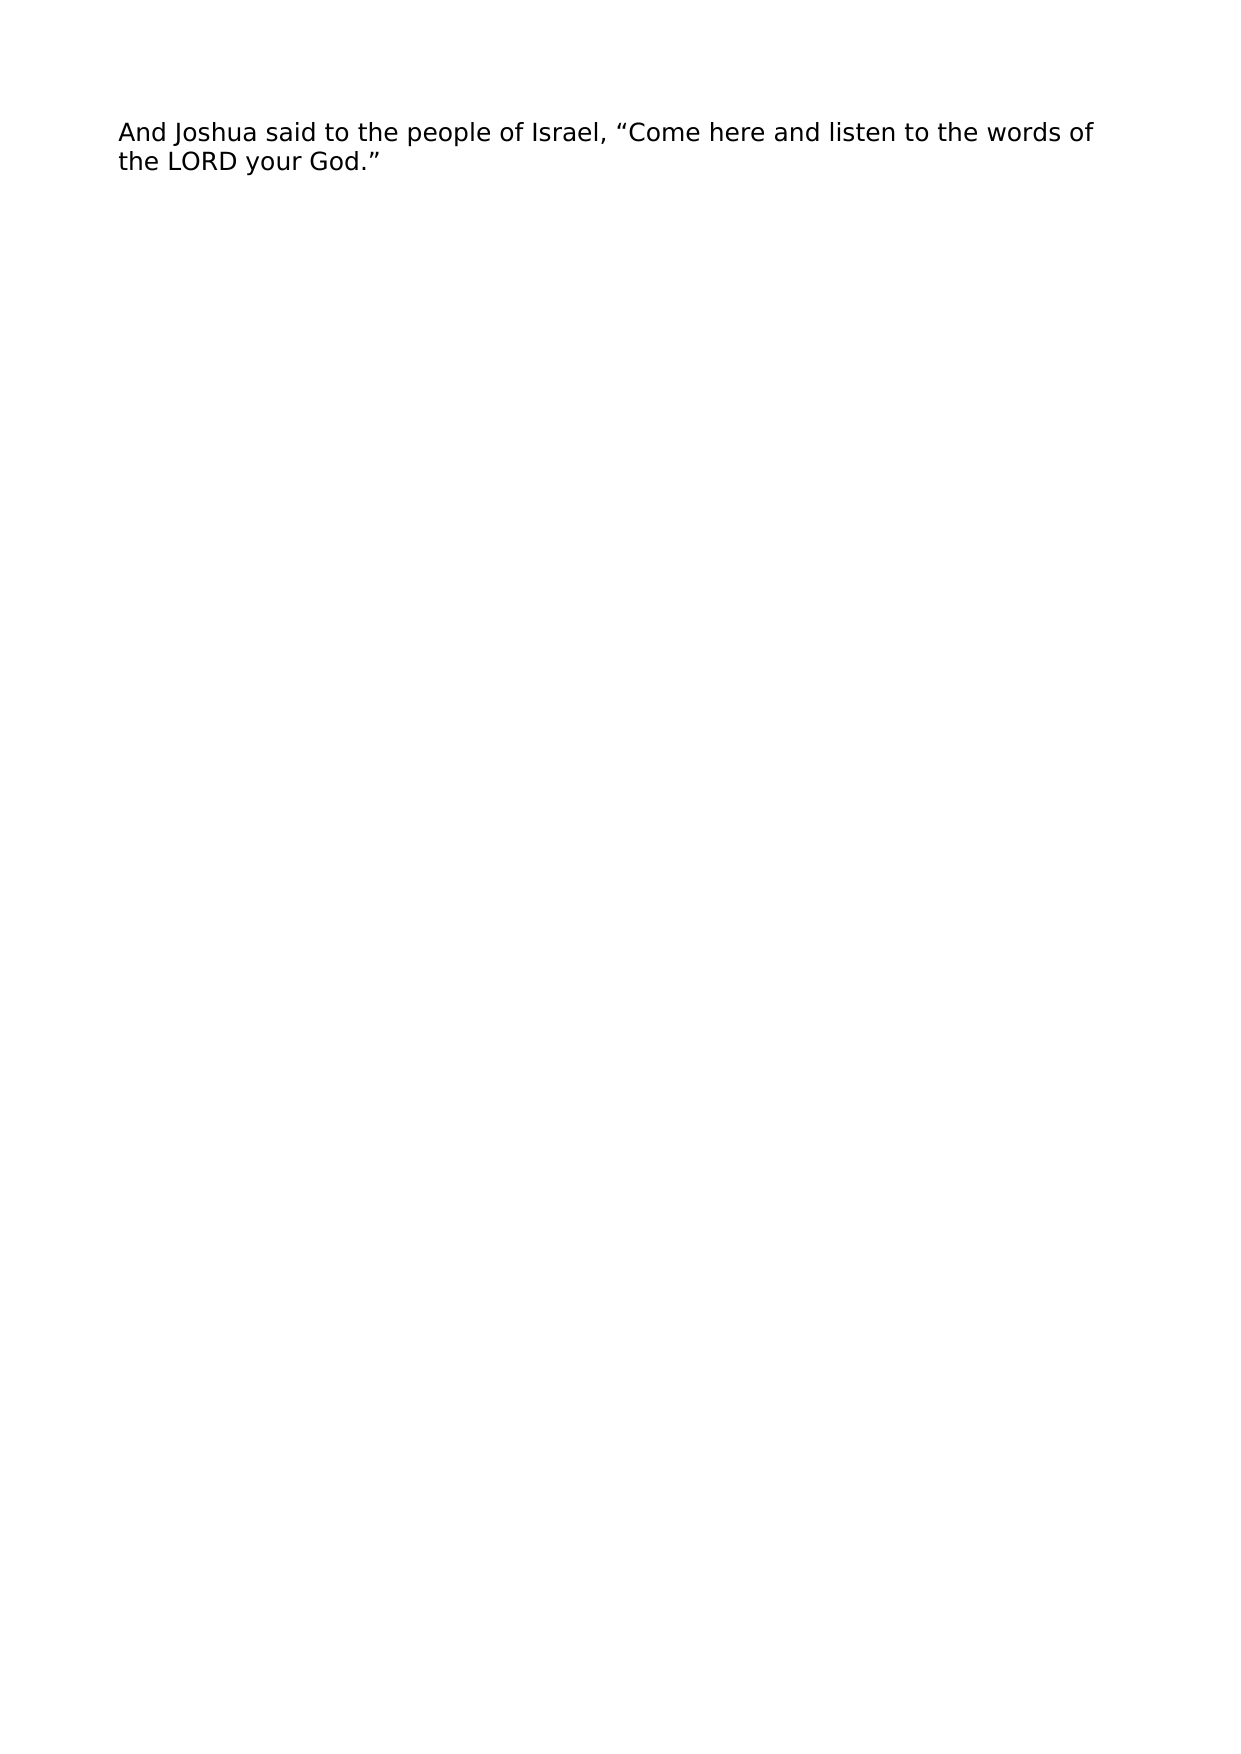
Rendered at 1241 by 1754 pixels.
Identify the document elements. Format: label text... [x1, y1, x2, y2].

text And Joshua said to the people of Israel, “Come here and listen to the words of the LORD your God.” [118, 118, 1122, 176]
